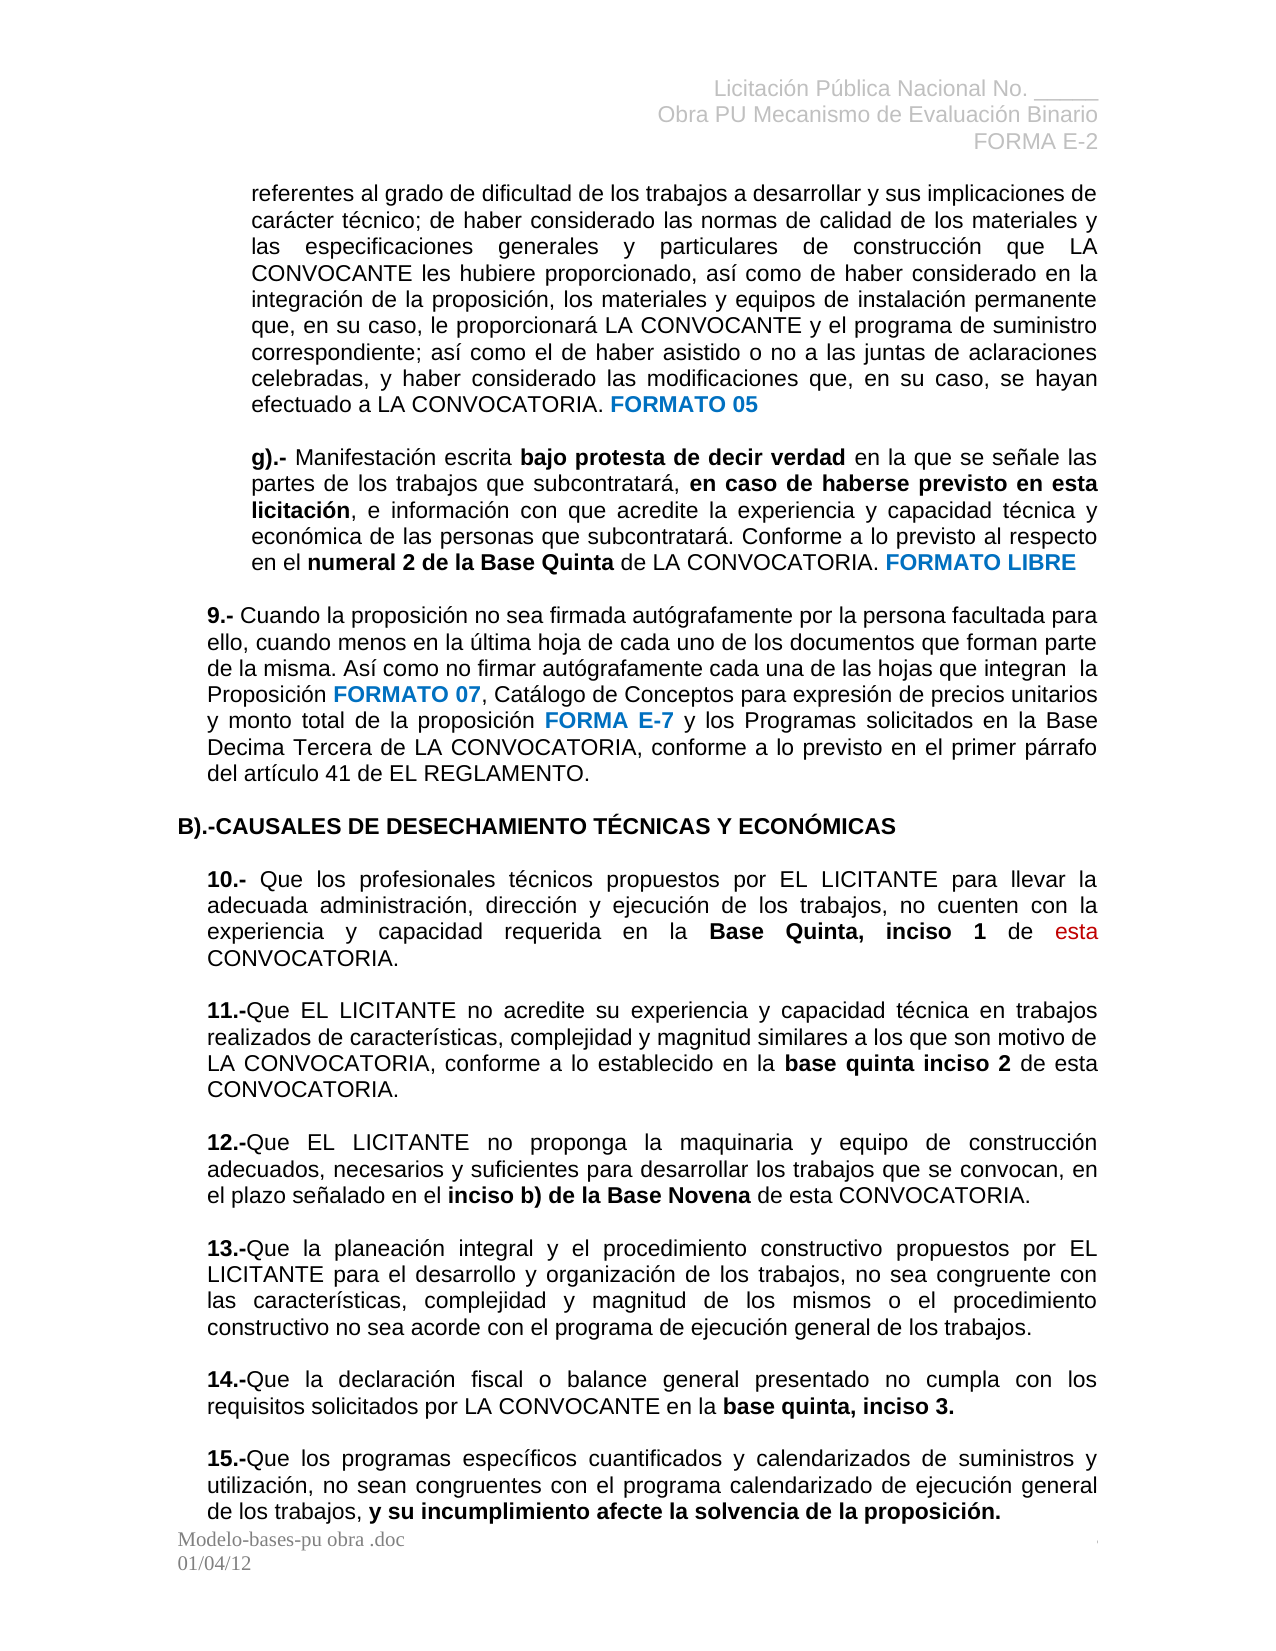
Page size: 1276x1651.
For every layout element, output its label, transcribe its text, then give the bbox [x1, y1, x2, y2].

subtitle B).-CAUSALES DE DESECHAMIENTO TÉCNICAS Y ECONÓMICAS [177, 813, 1098, 839]
text 12.-Que EL LICITANTE no proponga la maquinaria y equipo de construcción adecuados, necesarios y suficientes para desarrollar los trabajos que se convocan, en el plazo señalado en el inciso b) de la Base Novena de esta CONVOCATORIA. [207, 1129, 1098, 1208]
text 15.-Que los programas específicos cuantificados y calendarizados de suministros y utilización, no sean congruentes con el programa calendarizado de ejecución general de los trabajos, y su incumplimiento afecte la solvencia de la proposición. [207, 1445, 1098, 1524]
text referentes al grado de dificultad de los trabajos a desarrollar y sus implicaciones de carácter técnico; de haber considerado las normas de calidad de los materiales y las especificaciones generales y particulares de construcción que LA CONVOCANTE les hubiere proporcionado, así como de haber considerado en la integración de la proposición, los materiales y equipos de instalación permanente que, en su caso, le proporcionará LA CONVOCANTE y el programa de suministro correspondiente; así como el de haber asistido o no a las juntas de aclaraciones celebradas, y haber considerado las modificaciones que, en su caso, se hayan efectuado a LA CONVOCATORIA. FORMATO 05 [251, 180, 1098, 418]
text g).- Manifestación escrita bajo protesta de decir verdad en la que se señale las partes de los trabajos que subcontratará, en caso de haberse previsto en esta licitación, e información con que acredite la experiencia y capacidad técnica y económica de las personas que subcontratará. Conforme a lo previsto al respecto en el numeral 2 de la Base Quinta de LA CONVOCATORIA. FORMATO LIBRE [251, 444, 1098, 576]
text 10.- Que los profesionales técnicos propuestos por EL LICITANTE para llevar la adecuada administración, dirección y ejecución de los trabajos, no cuenten con la experiencia y capacidad requerida en la Base Quinta, inciso 1 de esta CONVOCATORIA. [207, 866, 1098, 971]
text 9.- Cuando la proposición no sea firmada autógrafamente por la persona facultada para ello, cuando menos en la última hoja de cada uno de los documentos que forman parte de la misma. Así como no firmar autógrafamente cada una de las hojas que integran la Proposición FORMATO 07, Catálogo de Conceptos para expresión de precios unitarios y monto total de la proposición FORMA E-7 y los Programas solicitados en la Base Decima Tercera de LA CONVOCATORIA, conforme a lo previsto en el primer párrafo del artículo 41 de EL REGLAMENTO. [207, 602, 1098, 787]
text 11.-Que EL LICITANTE no acredite su experiencia y capacidad técnica en trabajos realizados de características, complejidad y magnitud similares a los que son motivo de LA CONVOCATORIA, conforme a lo establecido en la base quinta inciso 2 de esta CONVOCATORIA. [207, 997, 1098, 1103]
text 13.-Que la planeación integral y el procedimiento constructivo propuestos por EL LICITANTE para el desarrollo y organización de los trabajos, no sea congruente con las características, complejidad y magnitud de los mismos o el procedimiento constructivo no sea acorde con el programa de ejecución general de los trabajos. [207, 1234, 1098, 1340]
text 14.-Que la declaración fiscal o balance general presentado no cumpla con los requisitos solicitados por LA CONVOCANTE en la base quinta, inciso 3. [207, 1366, 1098, 1419]
